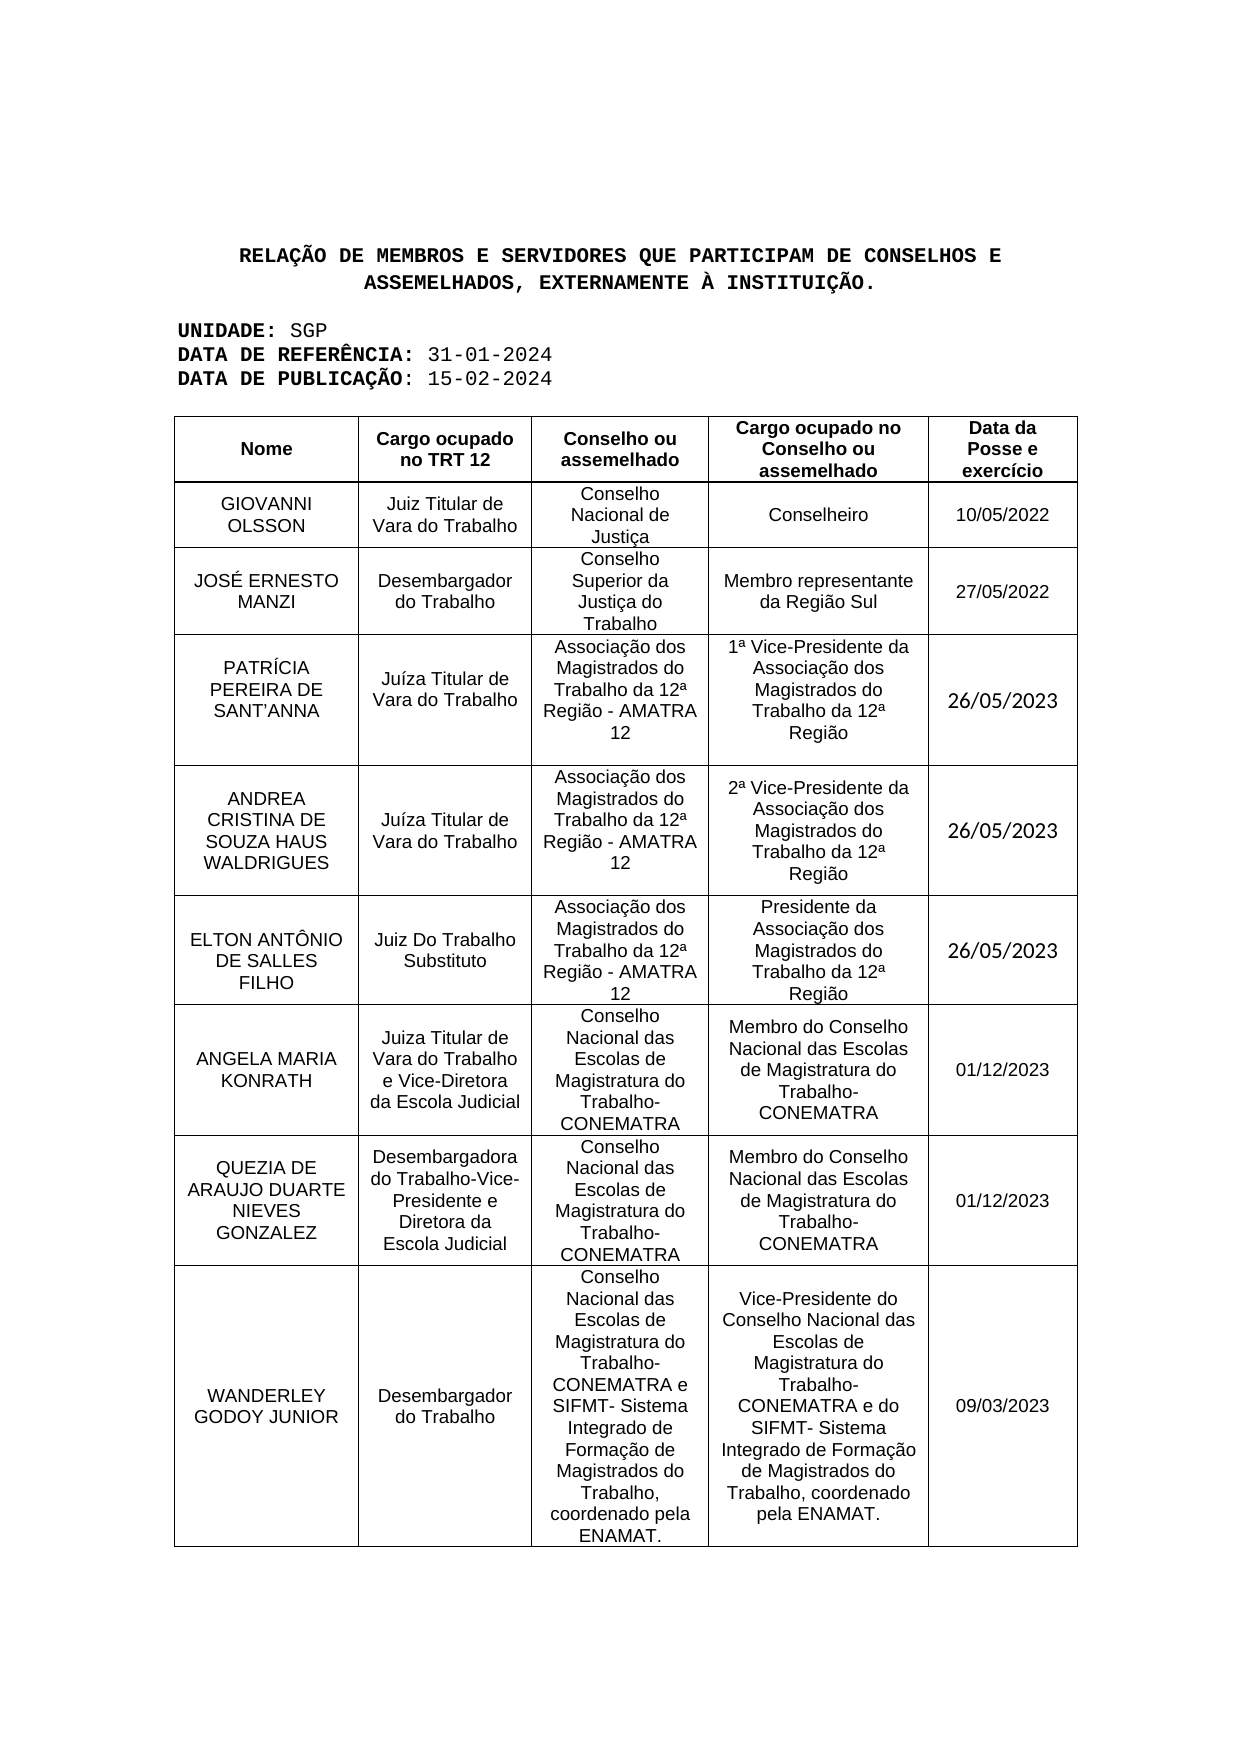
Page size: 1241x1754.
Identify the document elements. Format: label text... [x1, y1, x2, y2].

table_header Cargo ocupado no Conselho ou assemelhado [709, 417, 928, 481]
table_cell WANDERLEY GODOY JUNIOR [175, 1266, 358, 1546]
table_cell 26/05/2023 [929, 635, 1077, 765]
table_cell 26/05/2023 [929, 766, 1077, 895]
table_header Cargo ocupado no TRT 12 [359, 417, 531, 481]
table_cell Juíza Titular de Vara do Trabalho [359, 766, 531, 895]
table_cell 01/12/2023 [929, 1136, 1077, 1265]
table_cell Presidente da Associação dos Magistrados do Trabalho da 12ª Região [709, 896, 928, 1004]
table_cell Associação dos Magistrados do Trabalho da 12ª Região - AMATRA 12 [532, 635, 708, 765]
table_cell GIOVANNI OLSSON [175, 483, 358, 547]
table_header Conselho ou assemelhado [532, 417, 708, 481]
table_cell Desembargador do Trabalho [359, 1266, 531, 1546]
table_cell Membro representante da Região Sul [709, 548, 928, 634]
table_cell Membro do Conselho Nacional das Escolas de Magistratura do Trabalho- CONEMATRA [709, 1136, 928, 1265]
table_cell 01/12/2023 [929, 1005, 1077, 1134]
text DATA DE REFERÊNCIA: 31-01-2024 [177, 344, 1063, 368]
table_cell 26/05/2023 [929, 896, 1077, 1004]
table_cell Conselheiro [709, 483, 928, 547]
table_cell Juiz Titular de Vara do Trabalho [359, 483, 531, 547]
table_cell Conselho Nacional de Justiça [532, 483, 708, 547]
table_cell 2ª Vice-Presidente da Associação dos Magistrados do Trabalho da 12ª Região [709, 766, 928, 895]
table_cell ANGELA MARIA KONRATH [175, 1005, 358, 1134]
table_cell Associação dos Magistrados do Trabalho da 12ª Região - AMATRA 12 [532, 896, 708, 1004]
table_cell 09/03/2023 [929, 1266, 1077, 1546]
table_cell Associação dos Magistrados do Trabalho da 12ª Região - AMATRA 12 [532, 766, 708, 895]
table_header Nome [175, 417, 358, 481]
table_cell Desembargadora do Trabalho-Vice-Presidente e Diretora da Escola Judicial [359, 1136, 531, 1265]
table_cell JOSÉ ERNESTO MANZI [175, 548, 358, 634]
table_cell ELTON ANTÔNIO DE SALLES FILHO [175, 896, 358, 1004]
table_cell Vice-Presidente do Conselho Nacional das Escolas de Magistratura do Trabalho- CONEMATRA e do SIFMT- Sistema Integrado de Formação de Magistrados do Trabalho, coordenado pela ENAMAT. [709, 1266, 928, 1546]
table_cell Juiza Titular de Vara do Trabalho e Vice-Diretora da Escola Judicial [359, 1005, 531, 1134]
table_cell Membro do Conselho Nacional das Escolas de Magistratura do Trabalho- CONEMATRA [709, 1005, 928, 1134]
text RELAÇÃO DE MEMBROS E SERVIDORES QUE PARTICIPAM DE CONSELHOS E ASSEMELHADOS, EXTERNAMENTE À INSTITUIÇÃO. [177, 245, 1063, 296]
table_cell Conselho Nacional das Escolas de Magistratura do Trabalho- CONEMATRA e SIFMT- Sistema Integrado de Formação de Magistrados do Trabalho, coordenado pela ENAMAT. [532, 1266, 708, 1546]
picture [308, 75, 932, 195]
table_cell ANDREA CRISTINA DE SOUZA HAUS WALDRIGUES [175, 766, 358, 895]
text UNIDADE: SGP [177, 320, 1063, 344]
table_cell PATRÍCIA PEREIRA DE SANT’ANNA [175, 635, 358, 765]
table_cell Conselho Nacional das Escolas de Magistratura do Trabalho- CONEMATRA [532, 1005, 708, 1134]
table_cell 27/05/2022 [929, 548, 1077, 634]
table_cell QUEZIA DE ARAUJO DUARTE NIEVES GONZALEZ [175, 1136, 358, 1265]
table_cell Juíza Titular de Vara do Trabalho [359, 635, 531, 765]
table_header Data da Posse e exercício [929, 417, 1077, 481]
table_cell Conselho Superior da Justiça do Trabalho [532, 548, 708, 634]
table_cell 10/05/2022 [929, 483, 1077, 547]
table_cell Juiz Do Trabalho Substituto [359, 896, 531, 1004]
text DATA DE PUBLICAÇÃO: 15-02-2024 [177, 368, 1063, 391]
table_cell Conselho Nacional das Escolas de Magistratura do Trabalho- CONEMATRA [532, 1136, 708, 1265]
table_cell Desembargador do Trabalho [359, 548, 531, 634]
table_cell 1ª Vice-Presidente da Associação dos Magistrados do Trabalho da 12ª Região [709, 635, 928, 765]
